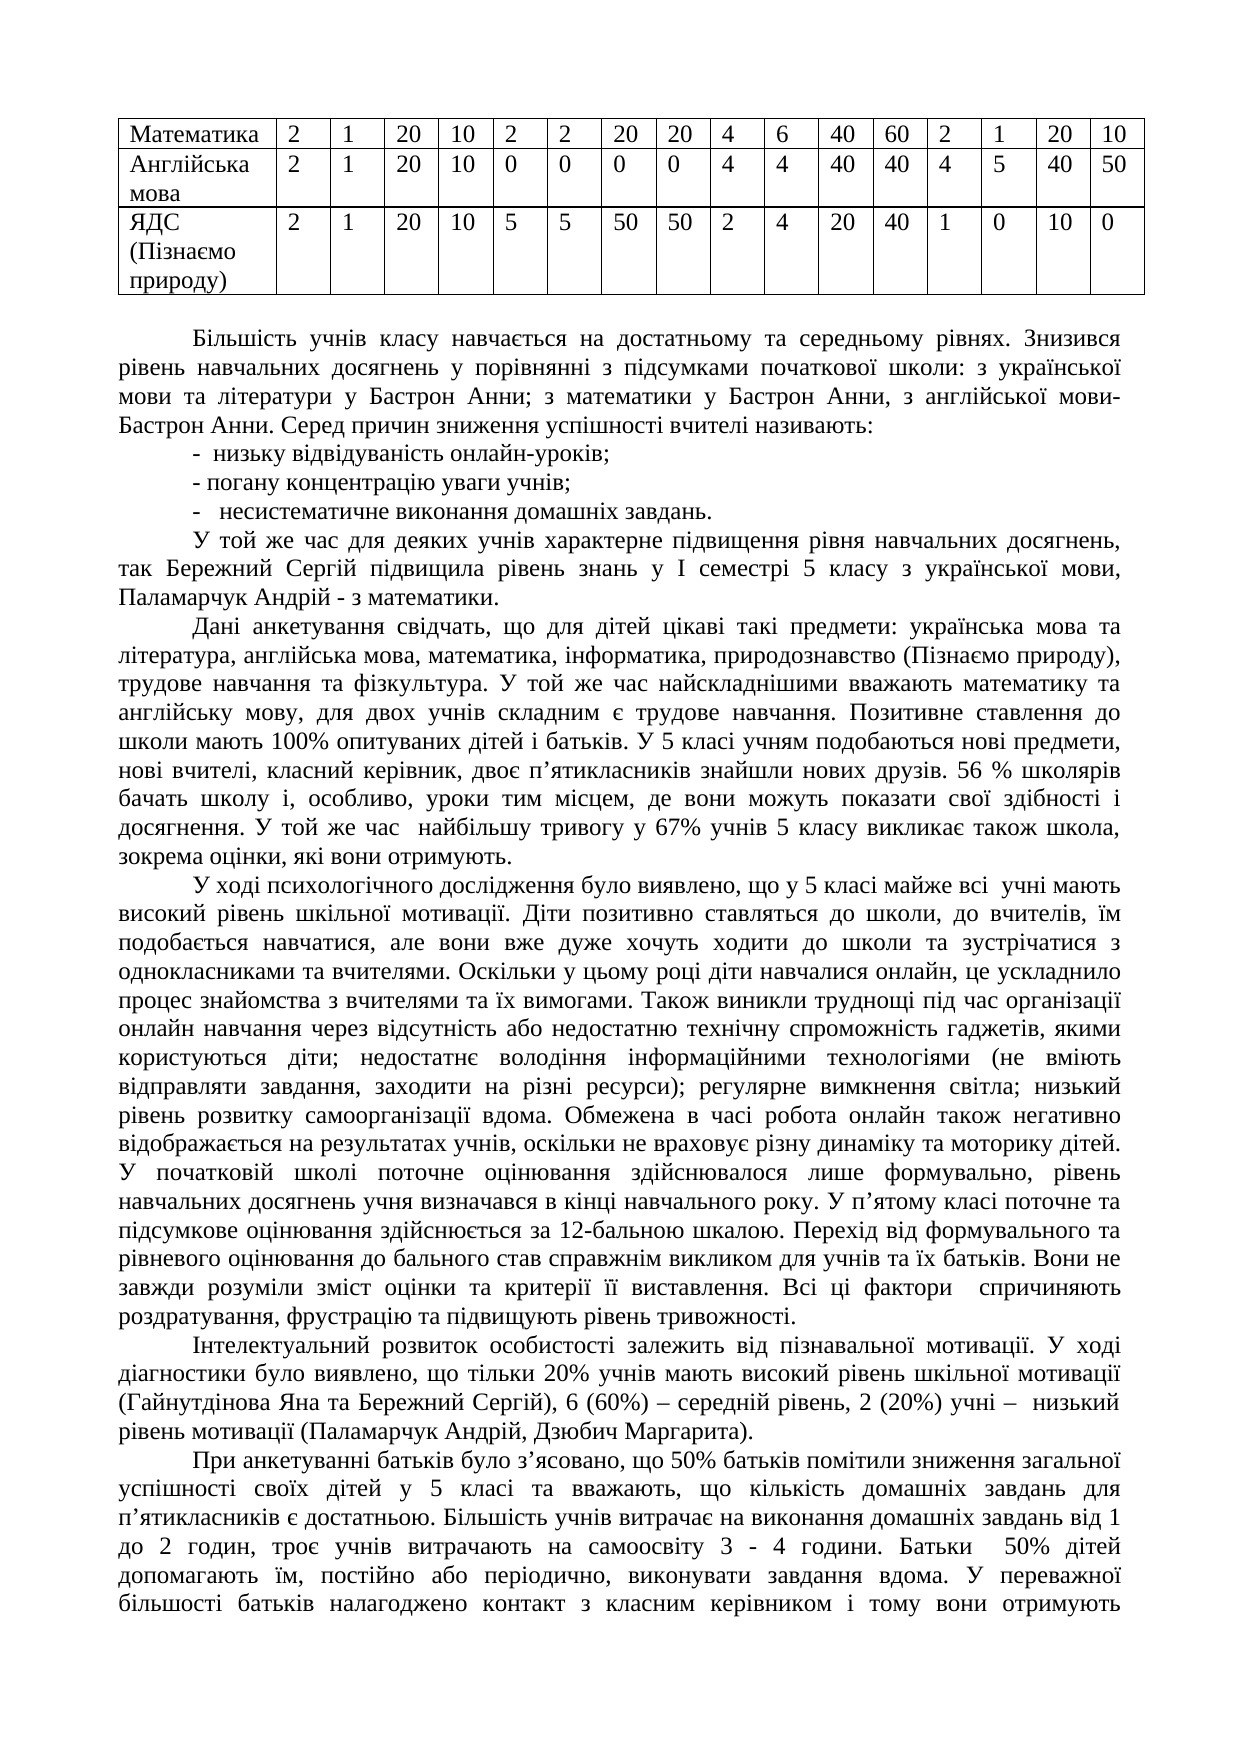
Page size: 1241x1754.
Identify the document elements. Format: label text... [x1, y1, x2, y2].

table_cell 20 [819, 208, 873, 294]
table_cell 5 [494, 208, 547, 294]
table_cell 1 [331, 119, 384, 148]
table_cell 0 [1091, 208, 1144, 294]
table_cell 0 [602, 149, 656, 206]
table_cell 20 [602, 119, 656, 148]
table_cell 10 [439, 119, 493, 148]
text У ході психологічного дослідження було виявлено, що у 5 класі майже всі учні мають високий рівень шкільної мотивації. Діти позитивно ставляться до школи, до вчителів, їм подобається навчатися, але вони вже дуже хочуть ходити до школи та зустрічатися з однокласниками та вчителями. Оскільки у цьому році діти навчалися онлайн, це ускладнило процес знайомства з вчителями та їх вимогами. Також виникли труднощі під час організації онлайн навчання через відсутність або недостатню технічну спроможність гаджетів, якими користуються діти; недостатнє володіння інформаційними технологіями (не вміють відправляти завдання, заходити на різні ресурси); регулярне вимкнення світла; низький рівень розвитку самоорганізації вдома. Обмежена в часі робота онлайн також негативно відображається на результатах учнів, оскільки не враховує різну динаміку та моторику дітей. У початковій школі поточне оцінювання здійснювалося лише формувально, рівень навчальних досягнень учня визначався в кінці навчального року. У п’ятому класі поточне та підсумкове оцінювання здійснюється за 12-бальною шкалою. Перехід від формувального та рівневого оцінювання до бального став справжнім викликом для учнів та їх батьків. Вони не завжди розуміли зміст оцінки та критерії її виставлення. Всі ці фактори спричиняють роздратування, фрустрацію та підвищують рівень тривожності. [118, 870, 1122, 1330]
table_cell 2 [277, 119, 330, 148]
text Дані анкетування свідчать, що для дітей цікаві такі предмети: українська мова та література, англійська мова, математика, інформатика, природознавство (Пізнаємо природу), трудове навчання та фізкультура. У той же час найскладнішими вважають математику та англійську мову, для двох учнів складним є трудове навчання. Позитивне ставлення до школи мають 100% опитуваних дітей і батьків. У 5 класі учням подобаються нові предмети, нові вчителі, класний керівник, двоє п’ятикласників знайшли нових друзів. 56 % школярів бачать школу і, особливо, уроки тим місцем, де вони можуть показати свої здібності і досягнення. У той же час найбільшу тривогу у 67% учнів 5 класу викликає також школа, зокрема оцінки, які вони отримують. [118, 611, 1122, 870]
table_cell 10 [1037, 208, 1090, 294]
table_cell 0 [657, 149, 710, 206]
table_cell 10 [1091, 119, 1144, 148]
table_cell 5 [982, 149, 1036, 206]
table_cell 20 [657, 119, 710, 148]
text - несистематичне виконання домашніх завдань. [118, 496, 1122, 525]
table_cell 2 [711, 208, 764, 294]
table_cell 0 [548, 149, 601, 206]
text Більшість учнів класу навчається на достатньому та середньому рівнях. Знизився рівень навчальних досягнень у порівнянні з підсумками початкової школи: з української мови та літератури у Бастрон Анни; з математики у Бастрон Анни, з англійської мови- Бастрон Анни. Серед причин зниження успішності вчителі називають: [118, 323, 1122, 438]
table_cell 20 [1037, 119, 1090, 148]
table_cell 0 [494, 149, 547, 206]
text - погану концентрацію уваги учнів; [118, 467, 1122, 496]
table_cell 40 [874, 208, 927, 294]
table_cell 1 [331, 208, 384, 294]
table_cell 1 [928, 208, 981, 294]
table_cell 40 [819, 149, 873, 206]
text Інтелектуальний розвиток особистості залежить від пізнавальної мотивації. У ході діагностики було виявлено, що тільки 20% учнів мають високий рівень шкільної мотивації (Гайнутдінова Яна та Бережний Сергій), 6 (60%) – середній рівень, 2 (20%) учні – низький рівень мотивації (Паламарчук Андрій, Дзюбич Маргарита). [118, 1330, 1122, 1445]
table_cell 40 [819, 119, 873, 148]
table_cell 2 [928, 119, 981, 148]
table_cell 4 [765, 149, 818, 206]
table_cell 1 [331, 149, 384, 206]
table_cell 50 [657, 208, 710, 294]
table_cell 10 [439, 149, 493, 206]
table_cell 0 [982, 208, 1036, 294]
table_cell 50 [602, 208, 656, 294]
table_cell 1 [982, 119, 1036, 148]
table_cell Математика [119, 119, 276, 148]
table_cell 4 [765, 208, 818, 294]
text У той же час для деяких учнів характерне підвищення рівня навчальних досягнень, так Бережний Сергій підвищила рівень знань у І семестрі 5 класу з української мови, Паламарчук Андрій - з математики. [118, 525, 1122, 611]
table_cell 40 [1037, 149, 1090, 206]
table_cell 20 [385, 119, 438, 148]
table_cell ЯДС (Пізнаємо природу) [119, 208, 276, 294]
table_cell 20 [385, 208, 438, 294]
table_cell 4 [711, 149, 764, 206]
table_cell 2 [277, 149, 330, 206]
table_cell 4 [928, 149, 981, 206]
table_cell 2 [494, 119, 547, 148]
text При анкетуванні батьків було з’ясовано, що 50% батьків помітили зниження загальної успішності своїх дітей у 5 класі та вважають, що кількість домашніх завдань для п’ятикласників є достатньою. Більшість учнів витрачає на виконання домашніх завдань від 1 до 2 годин, троє учнів витрачають на самоосвіту 3 - 4 години. Батьки 50% дітей допомагають їм, постійно або періодично, виконувати завдання вдома. У переважної більшості батьків налагоджено контакт з класним керівником і тому вони отримують [118, 1445, 1122, 1617]
text - низьку відвідуваність онлайн-уроків; [118, 438, 1122, 467]
table_cell 2 [277, 208, 330, 294]
table_cell 40 [874, 149, 927, 206]
table_cell 20 [385, 149, 438, 206]
table_cell 6 [765, 119, 818, 148]
table_cell 2 [548, 119, 601, 148]
table_cell 10 [439, 208, 493, 294]
table_cell 5 [548, 208, 601, 294]
table_cell 50 [1091, 149, 1144, 206]
table_cell Англійська мова [119, 149, 276, 206]
table_cell 4 [711, 119, 764, 148]
table_cell 60 [874, 119, 927, 148]
